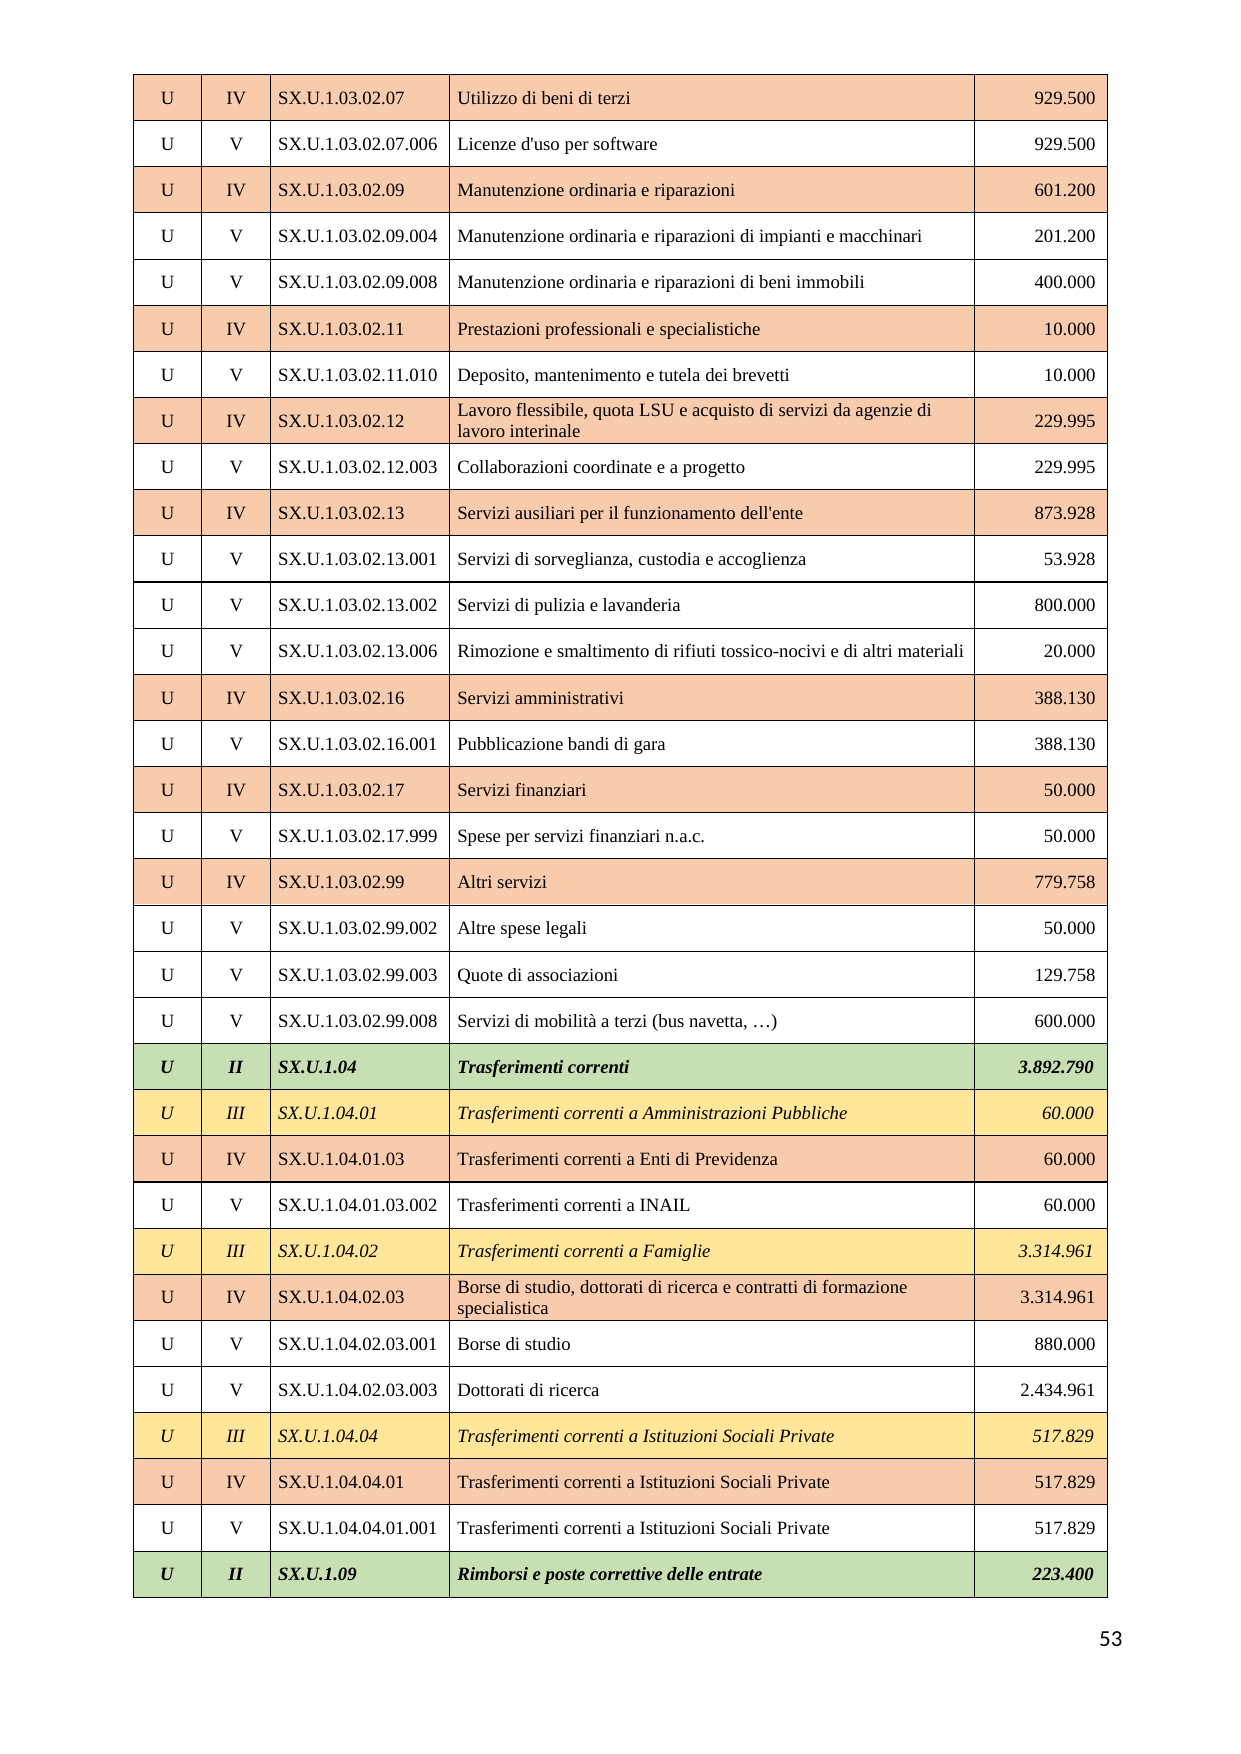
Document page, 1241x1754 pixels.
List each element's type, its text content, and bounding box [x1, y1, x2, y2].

table_cell U [134, 260, 201, 304]
table_cell Trasferimenti correnti a INAIL [450, 1183, 974, 1227]
table_cell U [134, 767, 201, 812]
table_cell 880.000 [975, 1321, 1107, 1366]
table_cell U [134, 721, 201, 766]
table_cell U [134, 1183, 201, 1227]
table_cell 3.892.790 [975, 1044, 1107, 1089]
table_cell 201.200 [975, 213, 1107, 258]
table_cell 800.000 [975, 583, 1107, 628]
table_cell Altre spese legali [450, 906, 974, 951]
table_cell IV [202, 398, 270, 443]
table_cell 60.000 [975, 1183, 1107, 1227]
table_cell 517.829 [975, 1459, 1107, 1504]
table_cell SX.U.1.03.02.99.003 [271, 952, 449, 997]
table_cell 20.000 [975, 629, 1107, 674]
table_cell Licenze d'uso per software [450, 121, 974, 166]
table_cell III [202, 1413, 270, 1458]
table_cell SX.U.1.04.02.03.003 [271, 1367, 449, 1412]
table_cell 229.995 [975, 398, 1107, 443]
table_cell 10.000 [975, 306, 1107, 351]
table_cell Borse di studio [450, 1321, 974, 1366]
table_cell U [134, 906, 201, 951]
table_cell IV [202, 859, 270, 904]
table_cell 50.000 [975, 767, 1107, 812]
table_cell 50.000 [975, 906, 1107, 951]
table_cell Dottorati di ricerca [450, 1367, 974, 1412]
table_cell V [202, 444, 270, 489]
table_cell U [134, 306, 201, 351]
table_cell U [134, 1367, 201, 1412]
table_cell Trasferimenti correnti [450, 1044, 974, 1089]
table_cell 2.434.961 [975, 1367, 1107, 1412]
table_cell V [202, 121, 270, 166]
table_cell Pubblicazione bandi di gara [450, 721, 974, 766]
table_cell U [134, 1090, 201, 1135]
table_cell SX.U.1.03.02.11 [271, 306, 449, 351]
table_cell 60.000 [975, 1136, 1107, 1181]
table_cell 60.000 [975, 1090, 1107, 1135]
table_cell SX.U.1.04.04.01.001 [271, 1505, 449, 1551]
table_cell V [202, 952, 270, 997]
table_cell V [202, 1321, 270, 1366]
table_cell 129.758 [975, 952, 1107, 997]
table_cell IV [202, 675, 270, 720]
table_cell SX.U.1.03.02.09 [271, 167, 449, 212]
table_cell U [134, 583, 201, 628]
table_cell V [202, 583, 270, 628]
table_cell 229.995 [975, 444, 1107, 489]
table_cell SX.U.1.03.02.99.002 [271, 906, 449, 951]
table_cell 223.400 [975, 1552, 1107, 1597]
table_cell SX.U.1.09 [271, 1552, 449, 1597]
table_cell U [134, 629, 201, 674]
table_cell U [134, 213, 201, 258]
table_cell U [134, 1505, 201, 1551]
table_cell Servizi di mobilità a terzi (bus navetta, …) [450, 998, 974, 1043]
table_cell Trasferimenti correnti a Enti di Previdenza [450, 1136, 974, 1181]
table_cell SX.U.1.04.04 [271, 1413, 449, 1458]
table_cell U [134, 675, 201, 720]
table_cell SX.U.1.04.01.03.002 [271, 1183, 449, 1227]
table_cell 53.928 [975, 536, 1107, 581]
table_cell IV [202, 767, 270, 812]
table_cell U [134, 998, 201, 1043]
table_cell V [202, 1183, 270, 1227]
table_cell SX.U.1.04.01.03 [271, 1136, 449, 1181]
table_cell SX.U.1.03.02.13.006 [271, 629, 449, 674]
table_cell 388.130 [975, 675, 1107, 720]
table_cell U [134, 444, 201, 489]
table_cell Lavoro flessibile, quota LSU e acquisto di servizi da agenzie di lavoro interinale [450, 398, 974, 443]
table_cell SX.U.1.04.04.01 [271, 1459, 449, 1504]
table_cell Trasferimenti correnti a Istituzioni Sociali Private [450, 1459, 974, 1504]
table_cell 10.000 [975, 352, 1107, 397]
table_cell SX.U.1.03.02.12.003 [271, 444, 449, 489]
table_cell SX.U.1.03.02.07 [271, 75, 449, 120]
table_cell Servizi amministrativi [450, 675, 974, 720]
table_cell V [202, 536, 270, 581]
table_cell SX.U.1.03.02.99.008 [271, 998, 449, 1043]
table_cell IV [202, 1136, 270, 1181]
table_cell Servizi di sorveglianza, custodia e accoglienza [450, 536, 974, 581]
table_cell SX.U.1.04.02.03.001 [271, 1321, 449, 1366]
table_cell IV [202, 306, 270, 351]
table_cell IV [202, 167, 270, 212]
table_cell SX.U.1.04 [271, 1044, 449, 1089]
table_cell SX.U.1.03.02.13 [271, 490, 449, 535]
table_cell Utilizzo di beni di terzi [450, 75, 974, 120]
table_cell U [134, 490, 201, 535]
table_cell U [134, 952, 201, 997]
table_cell SX.U.1.03.02.17.999 [271, 813, 449, 858]
table_cell U [134, 1136, 201, 1181]
table_cell V [202, 213, 270, 258]
table_cell SX.U.1.03.02.07.006 [271, 121, 449, 166]
table_cell V [202, 906, 270, 951]
table_cell U [134, 121, 201, 166]
table_cell U [134, 859, 201, 904]
table_cell Trasferimenti correnti a Amministrazioni Pubbliche [450, 1090, 974, 1135]
table_cell Borse di studio, dottorati di ricerca e contratti di formazione specialistica [450, 1275, 974, 1320]
table_cell 600.000 [975, 998, 1107, 1043]
table_cell Quote di associazioni [450, 952, 974, 997]
table_cell 517.829 [975, 1413, 1107, 1458]
table_cell U [134, 167, 201, 212]
table_cell 50.000 [975, 813, 1107, 858]
table_cell SX.U.1.03.02.12 [271, 398, 449, 443]
table_cell III [202, 1229, 270, 1274]
table_cell SX.U.1.04.01 [271, 1090, 449, 1135]
table_cell U [134, 75, 201, 120]
table_cell 517.829 [975, 1505, 1107, 1551]
table_cell U [134, 1044, 201, 1089]
table_cell SX.U.1.03.02.16 [271, 675, 449, 720]
table_cell 3.314.961 [975, 1229, 1107, 1274]
table_cell Deposito, mantenimento e tutela dei brevetti [450, 352, 974, 397]
table_cell Prestazioni professionali e specialistiche [450, 306, 974, 351]
table_cell U [134, 813, 201, 858]
table_cell 3.314.961 [975, 1275, 1107, 1320]
table_cell III [202, 1090, 270, 1135]
table_cell IV [202, 1459, 270, 1504]
table_cell U [134, 352, 201, 397]
table_cell V [202, 1505, 270, 1551]
table_cell Manutenzione ordinaria e riparazioni di beni immobili [450, 260, 974, 304]
table_cell V [202, 813, 270, 858]
table_cell II [202, 1552, 270, 1597]
table_cell V [202, 1367, 270, 1412]
table_cell U [134, 1552, 201, 1597]
table_cell Altri servizi [450, 859, 974, 904]
table_cell V [202, 629, 270, 674]
table_cell U [134, 1229, 201, 1274]
table_cell SX.U.1.03.02.13.001 [271, 536, 449, 581]
table_cell SX.U.1.03.02.16.001 [271, 721, 449, 766]
table_cell V [202, 721, 270, 766]
table_cell II [202, 1044, 270, 1089]
table_cell U [134, 1413, 201, 1458]
table_cell Servizi finanziari [450, 767, 974, 812]
table_cell 929.500 [975, 75, 1107, 120]
table_cell U [134, 536, 201, 581]
table_cell 929.500 [975, 121, 1107, 166]
table_cell SX.U.1.03.02.17 [271, 767, 449, 812]
table_cell V [202, 998, 270, 1043]
table_cell V [202, 352, 270, 397]
table_cell U [134, 398, 201, 443]
table_cell SX.U.1.04.02.03 [271, 1275, 449, 1320]
table_cell Servizi di pulizia e lavanderia [450, 583, 974, 628]
table_cell Trasferimenti correnti a Istituzioni Sociali Private [450, 1505, 974, 1551]
table_cell IV [202, 490, 270, 535]
table_cell V [202, 260, 270, 304]
table_cell U [134, 1459, 201, 1504]
table_cell SX.U.1.03.02.11.010 [271, 352, 449, 397]
table_cell U [134, 1275, 201, 1320]
table_cell SX.U.1.03.02.99 [271, 859, 449, 904]
table_cell Servizi ausiliari per il funzionamento dell'ente [450, 490, 974, 535]
table_cell 873.928 [975, 490, 1107, 535]
table_cell Rimborsi e poste correttive delle entrate [450, 1552, 974, 1597]
table_cell 388.130 [975, 721, 1107, 766]
table_cell Trasferimenti correnti a Famiglie [450, 1229, 974, 1274]
table_cell SX.U.1.03.02.09.004 [271, 213, 449, 258]
table_cell Spese per servizi finanziari n.a.c. [450, 813, 974, 858]
table_cell SX.U.1.04.02 [271, 1229, 449, 1274]
table_cell 601.200 [975, 167, 1107, 212]
table_cell IV [202, 1275, 270, 1320]
table_cell Manutenzione ordinaria e riparazioni [450, 167, 974, 212]
table_cell Collaborazioni coordinate e a progetto [450, 444, 974, 489]
table_cell SX.U.1.03.02.09.008 [271, 260, 449, 304]
table_cell SX.U.1.03.02.13.002 [271, 583, 449, 628]
table_cell 779.758 [975, 859, 1107, 904]
table_cell Trasferimenti correnti a Istituzioni Sociali Private [450, 1413, 974, 1458]
table_cell Rimozione e smaltimento di rifiuti tossico-nocivi e di altri materiali [450, 629, 974, 674]
table_cell 400.000 [975, 260, 1107, 304]
table_cell IV [202, 75, 270, 120]
table_cell Manutenzione ordinaria e riparazioni di impianti e macchinari [450, 213, 974, 258]
table_cell U [134, 1321, 201, 1366]
